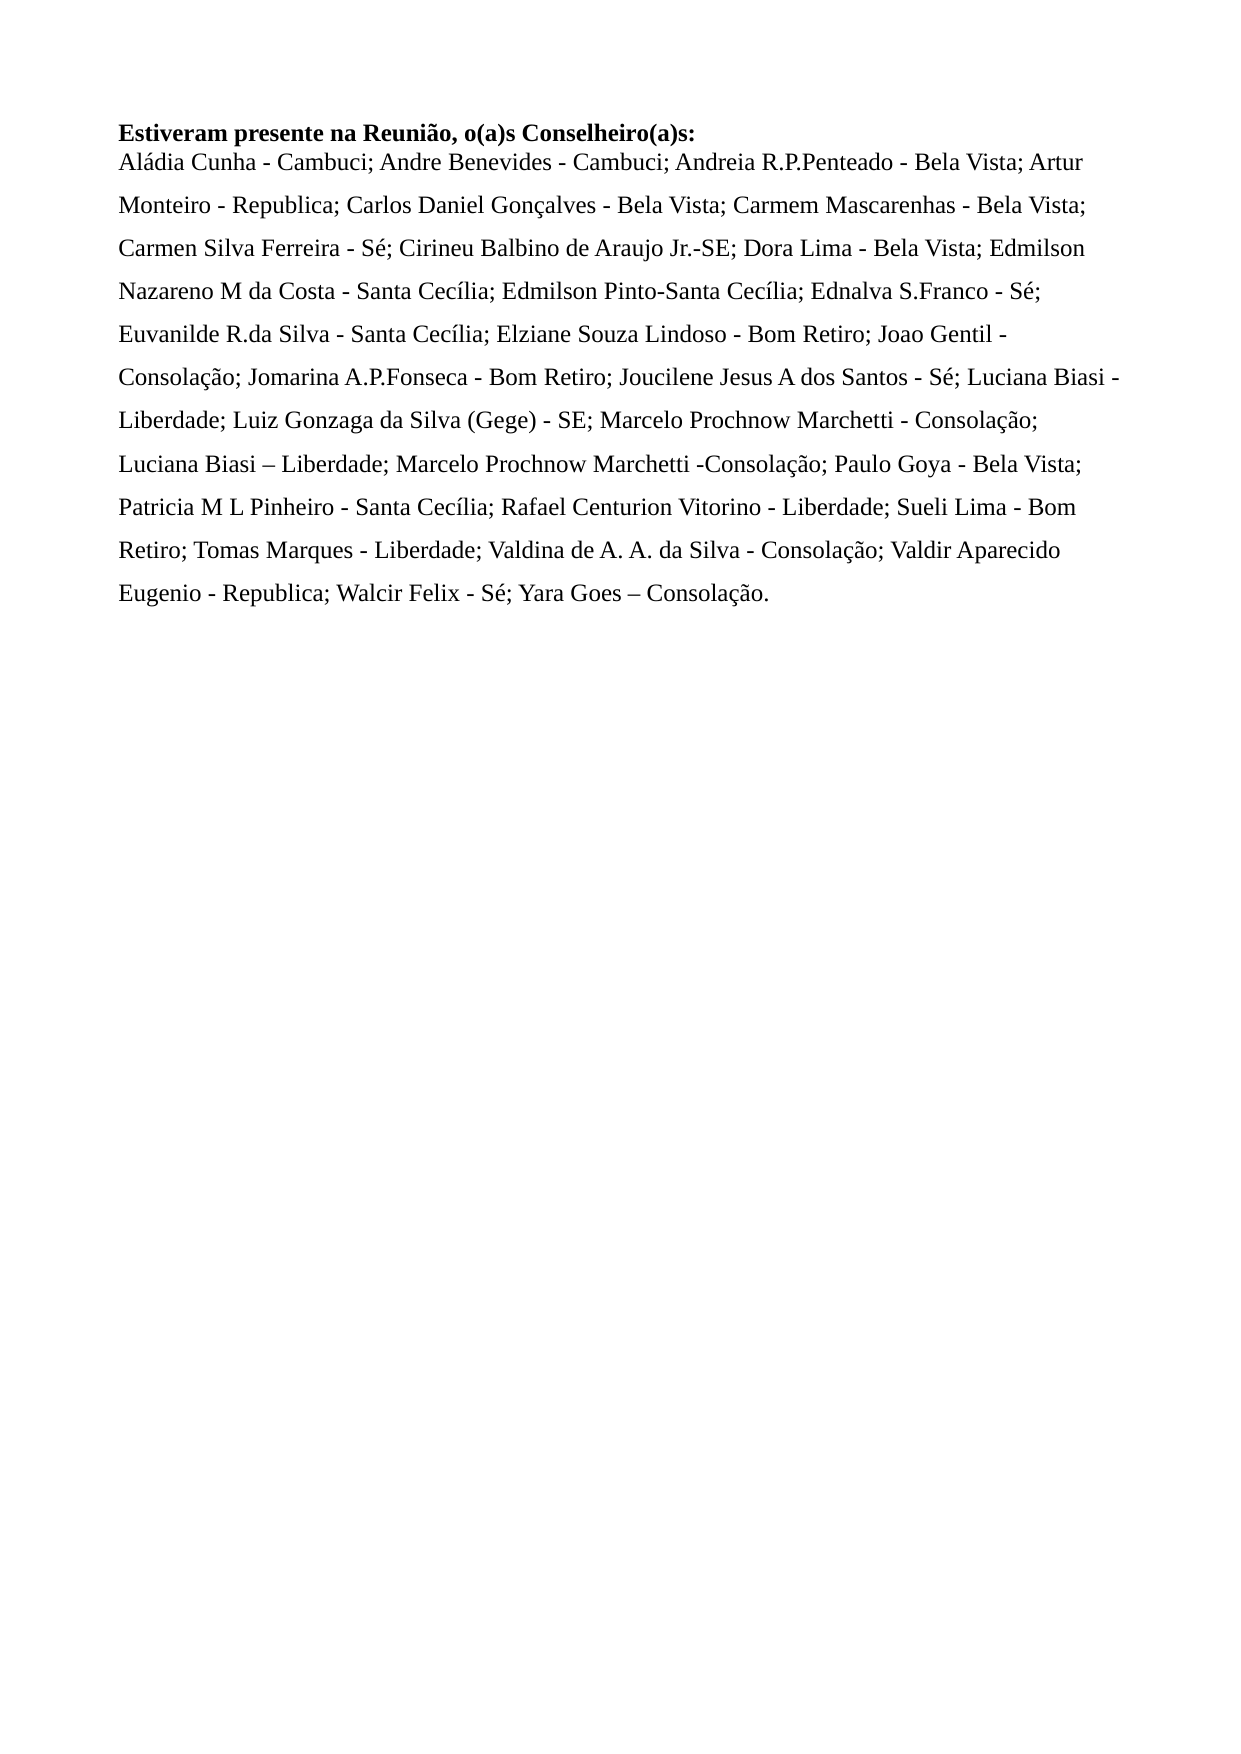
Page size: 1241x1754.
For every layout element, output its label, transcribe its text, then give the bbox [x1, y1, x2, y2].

text Aládia Cunha - Cambuci; Andre Benevides - Cambuci; Andreia R.P.Penteado - Bela Vista; Artur Monteiro - Republica; Carlos Daniel Gonçalves - Bela Vista; Carmem Mascarenhas - Bela Vista; Carmen Silva Ferreira - Sé; Cirineu Balbino de Araujo Jr.-SE; Dora Lima - Bela Vista; Edmilson Nazareno M da Costa - Santa Cecília; Edmilson Pinto-Santa Cecília; Ednalva S.Franco - Sé; Euvanilde R.da Silva - Santa Cecília; Elziane Souza Lindoso - Bom Retiro; Joao Gentil - Consolação; Jomarina A.P.Fonseca - Bom Retiro; Joucilene Jesus A dos Santos - Sé; Luciana Biasi - Liberdade; Luiz Gonzaga da Silva (Gege) - SE; Marcelo Prochnow Marchetti - Consolação; Luciana Biasi – Liberdade; Marcelo Prochnow Marchetti -Consolação; Paulo Goya - Bela Vista; Patricia M L Pinheiro - Santa Cecília; Rafael Centurion Vitorino - Liberdade; Sueli Lima - Bom Retiro; Tomas Marques - Liberdade; Valdina de A. A. da Silva - Consolação; Valdir Aparecido Eugenio - Republica; Walcir Felix - Sé; Yara Goes – Consolação. [118, 147, 1122, 607]
text Estiveram presente na Reunião, o(a)s Conselheiro(a)s: [118, 118, 1122, 147]
